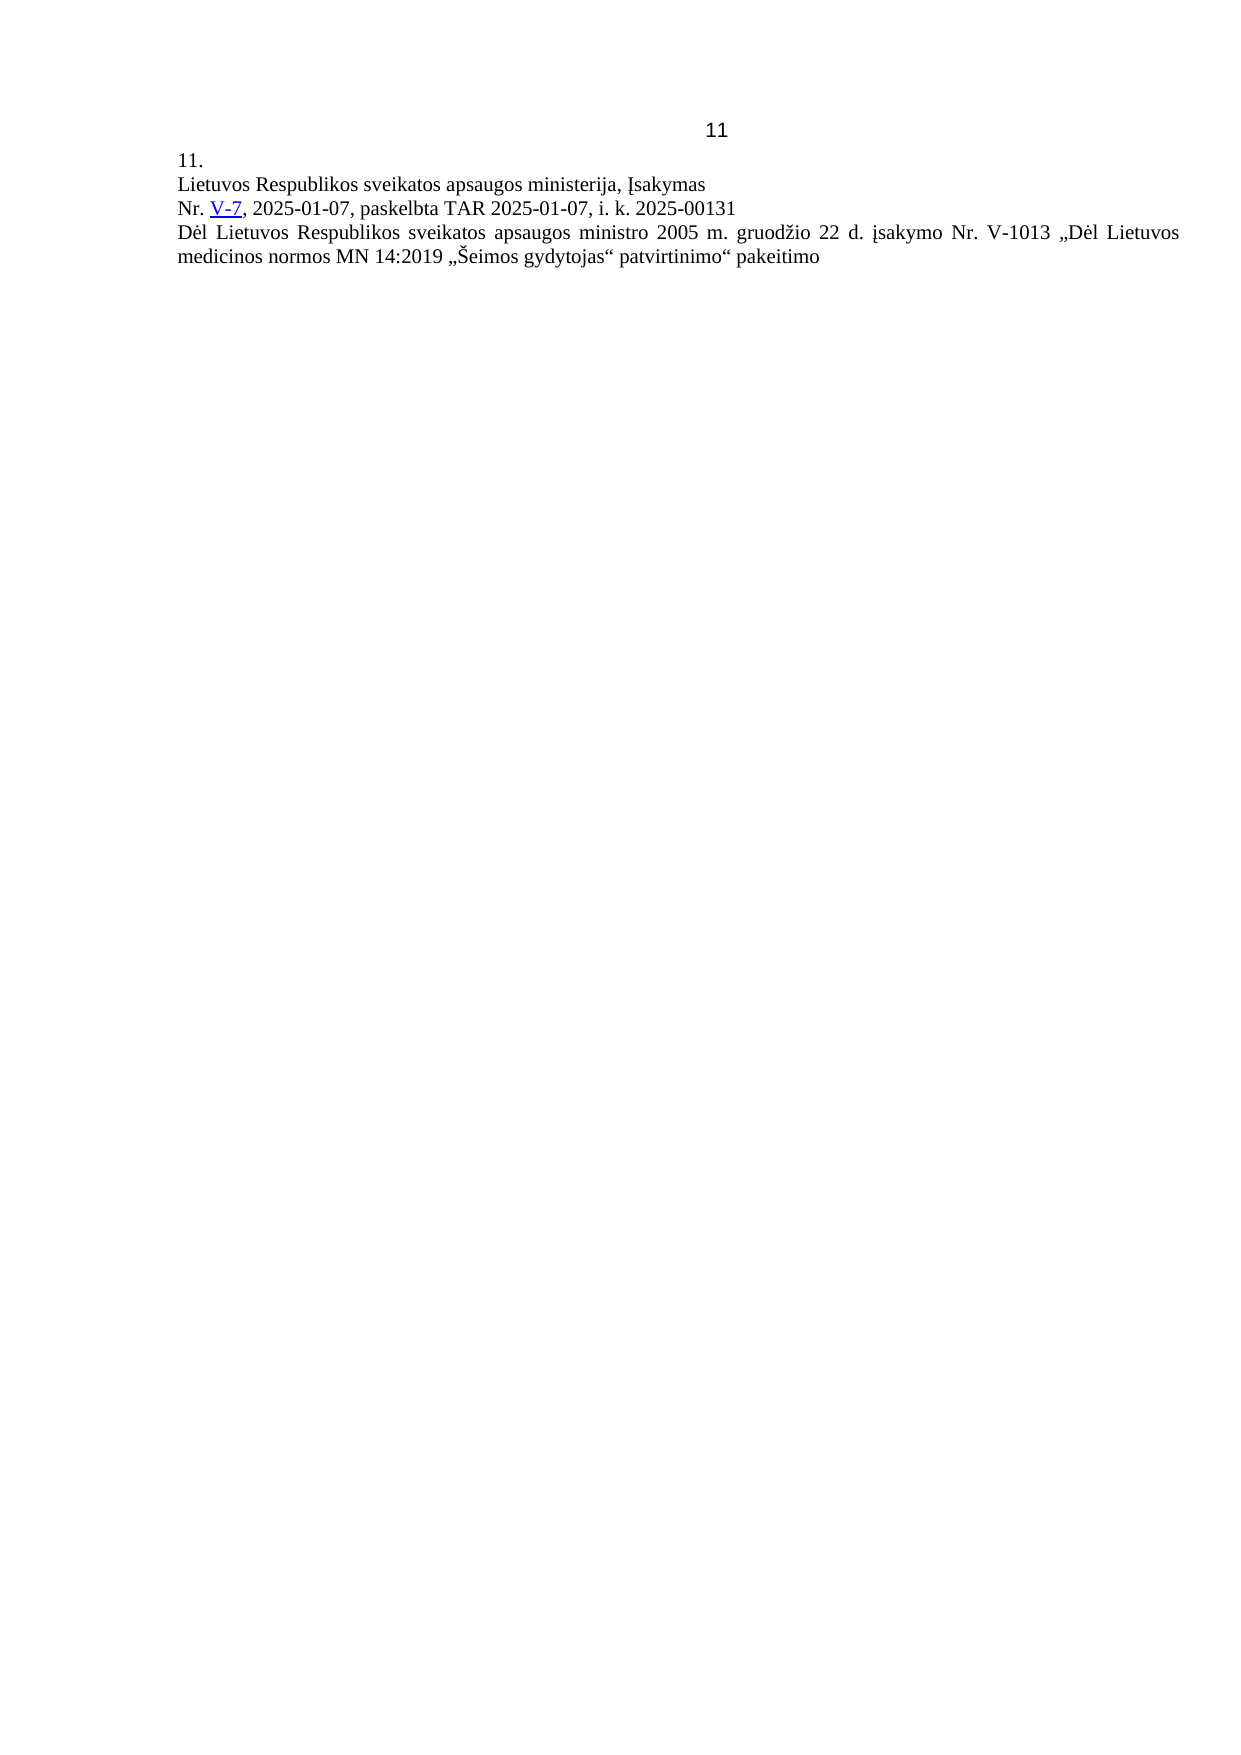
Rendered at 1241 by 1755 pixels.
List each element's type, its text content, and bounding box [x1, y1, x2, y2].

text Nr. V-7, 2025-01-07, paskelbta TAR 2025-01-07, i. k. 2025-00131 [177, 196, 1181, 220]
text 11. [177, 148, 1181, 172]
text Dėl Lietuvos Respublikos sveikatos apsaugos ministro 2005 m. gruodžio 22 d. įsakymo Nr. V-1013 „Dėl Lietuvos medicinos normos MN 14:2019 „Šeimos gydytojas“ patvirtinimo“ pakeitimo [177, 220, 1181, 268]
text Lietuvos Respublikos sveikatos apsaugos ministerija, Įsakymas [177, 172, 1181, 196]
